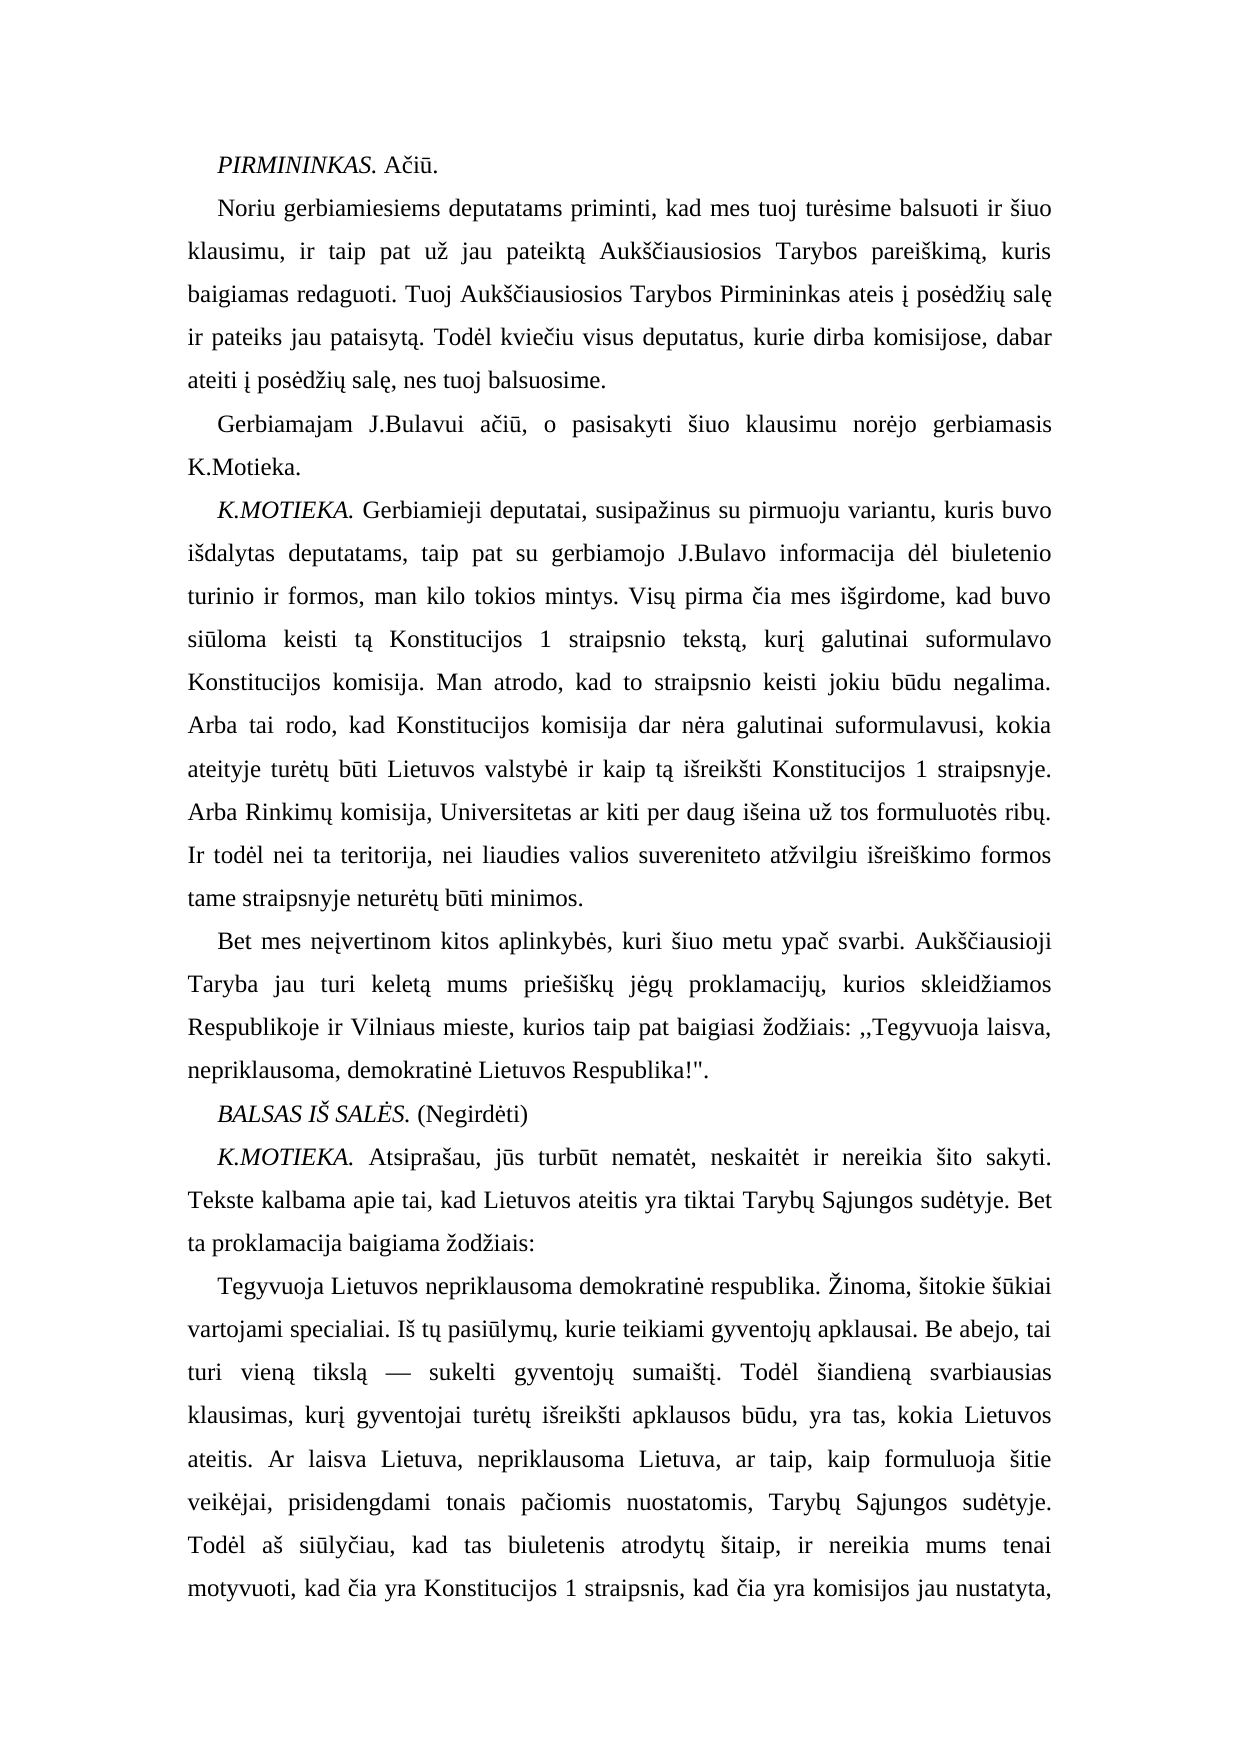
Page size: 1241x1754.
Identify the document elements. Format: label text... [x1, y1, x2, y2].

text PIRMININKAS. Ačiū. [187, 150, 1053, 179]
text K.MOTIEKA. Atsiprašau, jūs turbūt nematėt, neskaitėt ir nereikia šito sakyti. Tekste kalbama apie tai, kad Lietuvos ateitis yra tiktai Tarybų Sąjungos sudėtyje. Bet ta proklamacija baigiama žodžiais: [187, 1142, 1053, 1257]
text K.MOTIEKA. Gerbiamieji deputatai, susipažinus su pirmuoju variantu, kuris buvo išdalytas deputatams, taip pat su gerbiamojo J.Bulavo informacija dėl biuletenio turinio ir formos, man kilo tokios mintys. Visų pirma čia mes išgirdome, kad buvo siūloma keisti tą Konstitucijos 1 straipsnio tekstą, kurį galutinai suformulavo Konstitucijos komisija. Man atrodo, kad to straipsnio keisti jokiu būdu negalima. Arba tai rodo, kad Konstitucijos komisija dar nėra galutinai suformulavusi, kokia ateityje turėtų būti Lietuvos valstybė ir kaip tą išreikšti Konstitucijos 1 straipsnyje. Arba Rinkimų komisija, Universitetas ar kiti per daug išeina už tos formuluotės ribų. Ir todėl nei ta teritorija, nei liaudies valios suvereniteto atžvilgiu išreiškimo formos tame straipsnyje neturėtų būti minimos. [187, 495, 1053, 912]
text Gerbiamajam J.Bulavui ačiū, o pasisakyti šiuo klausimu norėjo gerbiamasis K.Motieka. [187, 409, 1053, 481]
text BALSAS IŠ SALĖS. (Negirdėti) [187, 1099, 1053, 1127]
text Tegyvuoja Lietuvos nepriklausoma demokratinė respublika. Žinoma, šitokie šūkiai vartojami specialiai. Iš tų pasiūlymų, kurie teikiami gyventojų apklausai. Be abejo, tai turi vieną tikslą — sukelti gyventojų sumaištį. Todėl šiandieną svarbiausias klausimas, kurį gyventojai turėtų išreikšti apklausos būdu, yra tas, kokia Lietuvos ateitis. Ar laisva Lietuva, nepriklausoma Lietuva, ar taip, kaip formuluoja šitie veikėjai, prisidengdami tonais pačiomis nuostatomis, Tarybų Sąjungos sudėtyje. Todėl aš siūlyčiau, kad tas biuletenis atrodytų šitaip, ir nereikia mums tenai motyvuoti, kad čia yra Konstitucijos 1 straipsnis, kad čia yra komisijos jau nustatyta, [187, 1271, 1053, 1602]
text Noriu gerbiamiesiems deputatams priminti, kad mes tuoj turėsime balsuoti ir šiuo klausimu, ir taip pat už jau pateiktą Aukščiausiosios Tarybos pareiškimą, kuris baigiamas redaguoti. Tuoj Aukščiausiosios Tarybos Pirmininkas ateis į posėdžių salę ir pateiks jau pataisytą. Todėl kviečiu visus deputatus, kurie dirba komisijose, dabar ateiti į posėdžių salę, nes tuoj balsuosime. [187, 193, 1053, 394]
text Bet mes neįvertinom kitos aplinkybės, kuri šiuo metu ypač svarbi. Aukščiausioji Taryba jau turi keletą mums priešiškų jėgų proklamacijų, kurios skleidžiamos Respublikoje ir Vilniaus mieste, kurios taip pat baigiasi žodžiais: ,,Tegyvuoja laisva, nepriklausoma, demokratinė Lietuvos Respublika!". [187, 926, 1053, 1084]
